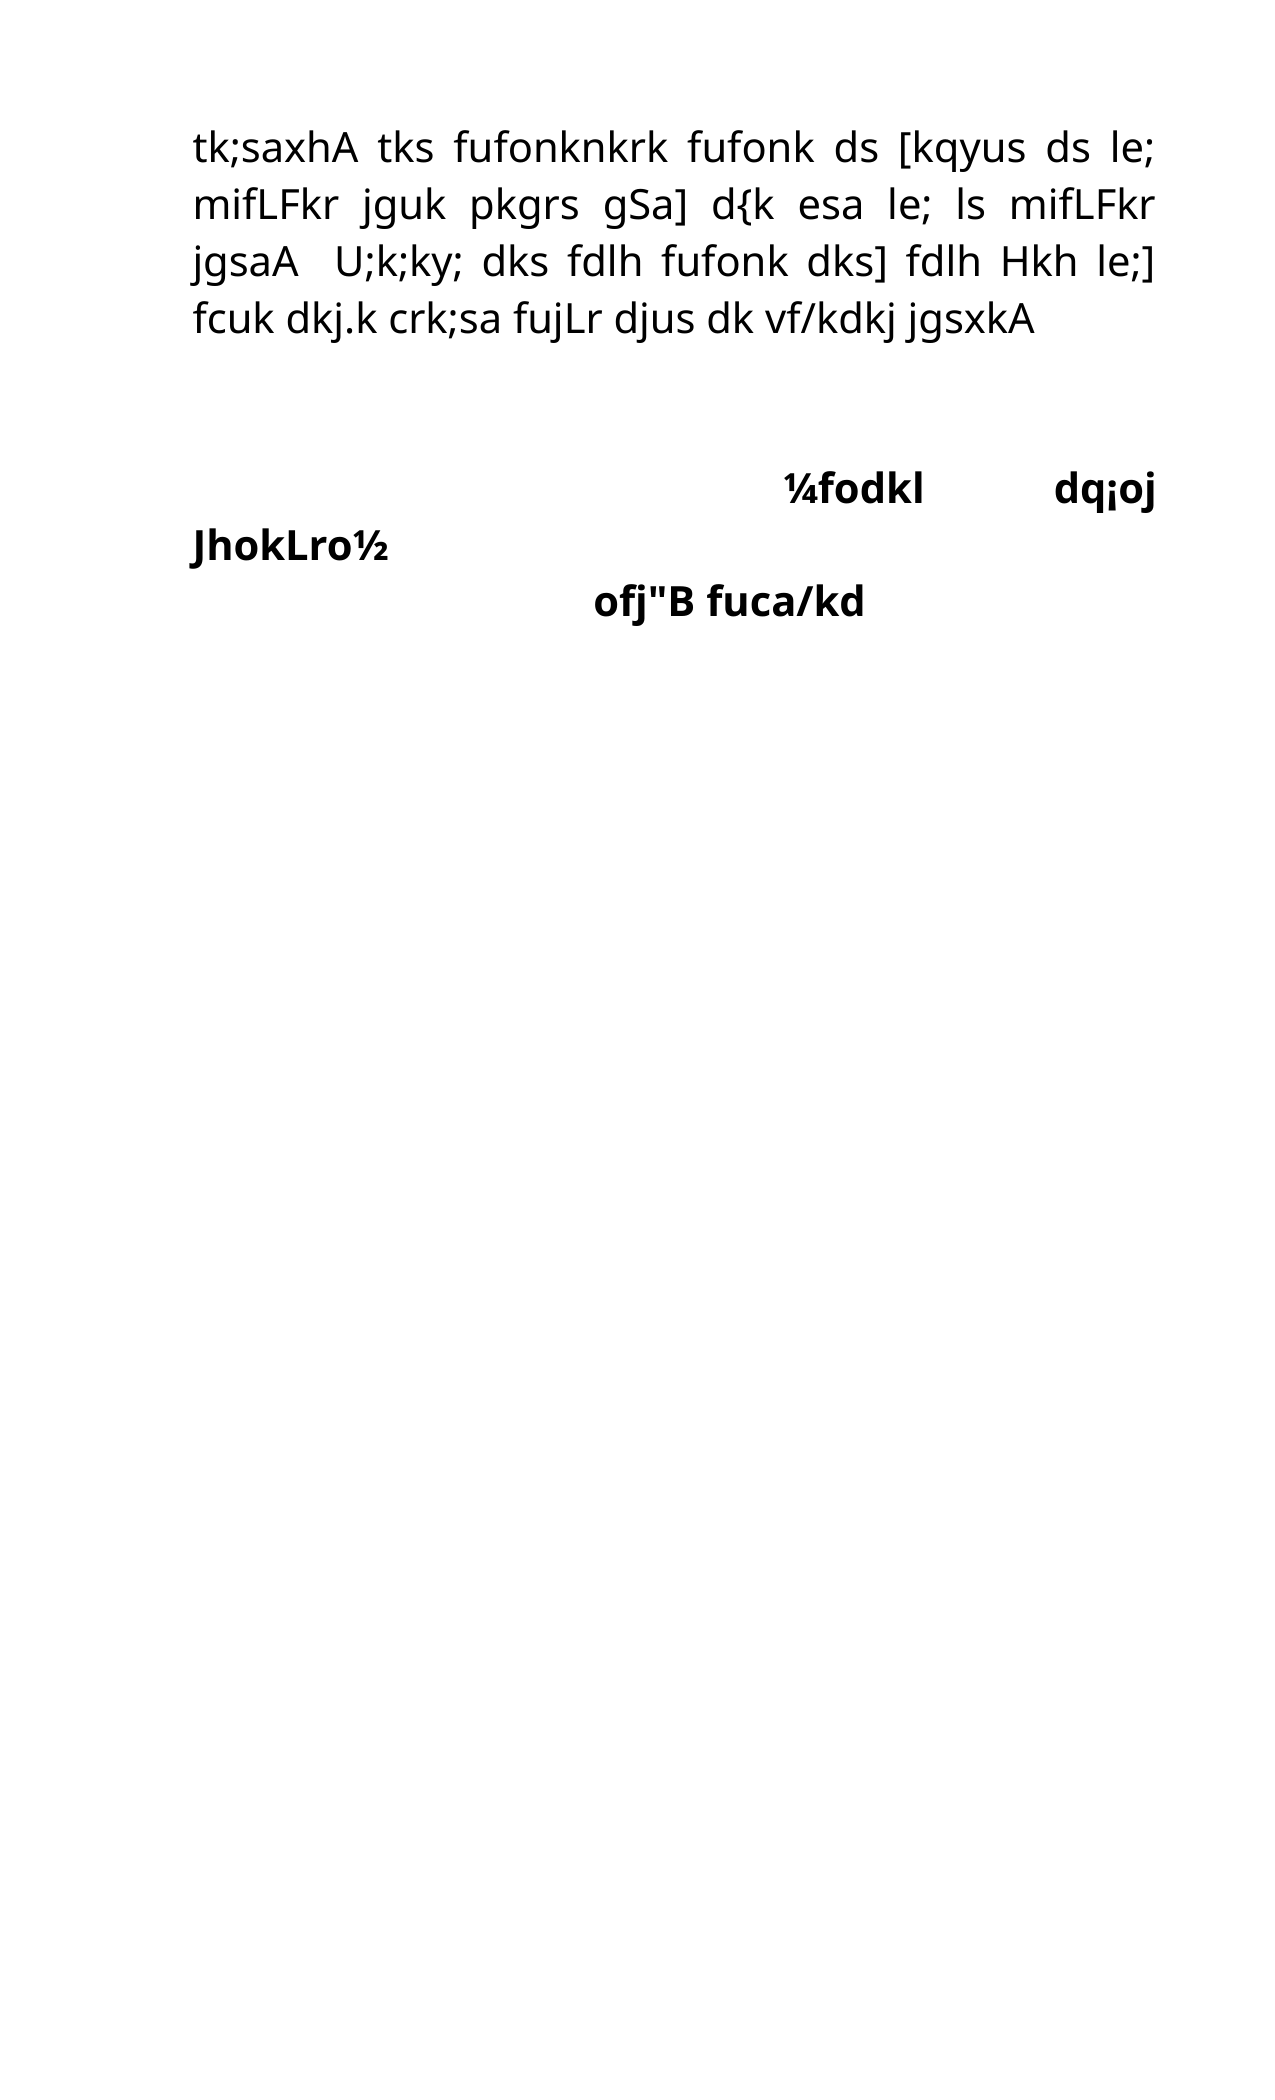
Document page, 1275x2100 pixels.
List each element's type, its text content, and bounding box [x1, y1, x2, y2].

text ofj"B fuca/kd [192, 572, 1157, 629]
text ¼fodkl dq¡oj JhokLro½ [192, 459, 1157, 572]
text tk;saxhA tks fufonknkrk fufonk ds [kqyus ds le; mifLFkr jguk pkgrs gSa] d{k esa le; ls mifLFkr jgsaA U;k;ky; dks fdlh fufonk dks] fdlh Hkh le;] fcuk dkj.k crk;sa fujLr djus dk vf/kdkj jgsxkA [192, 118, 1157, 345]
